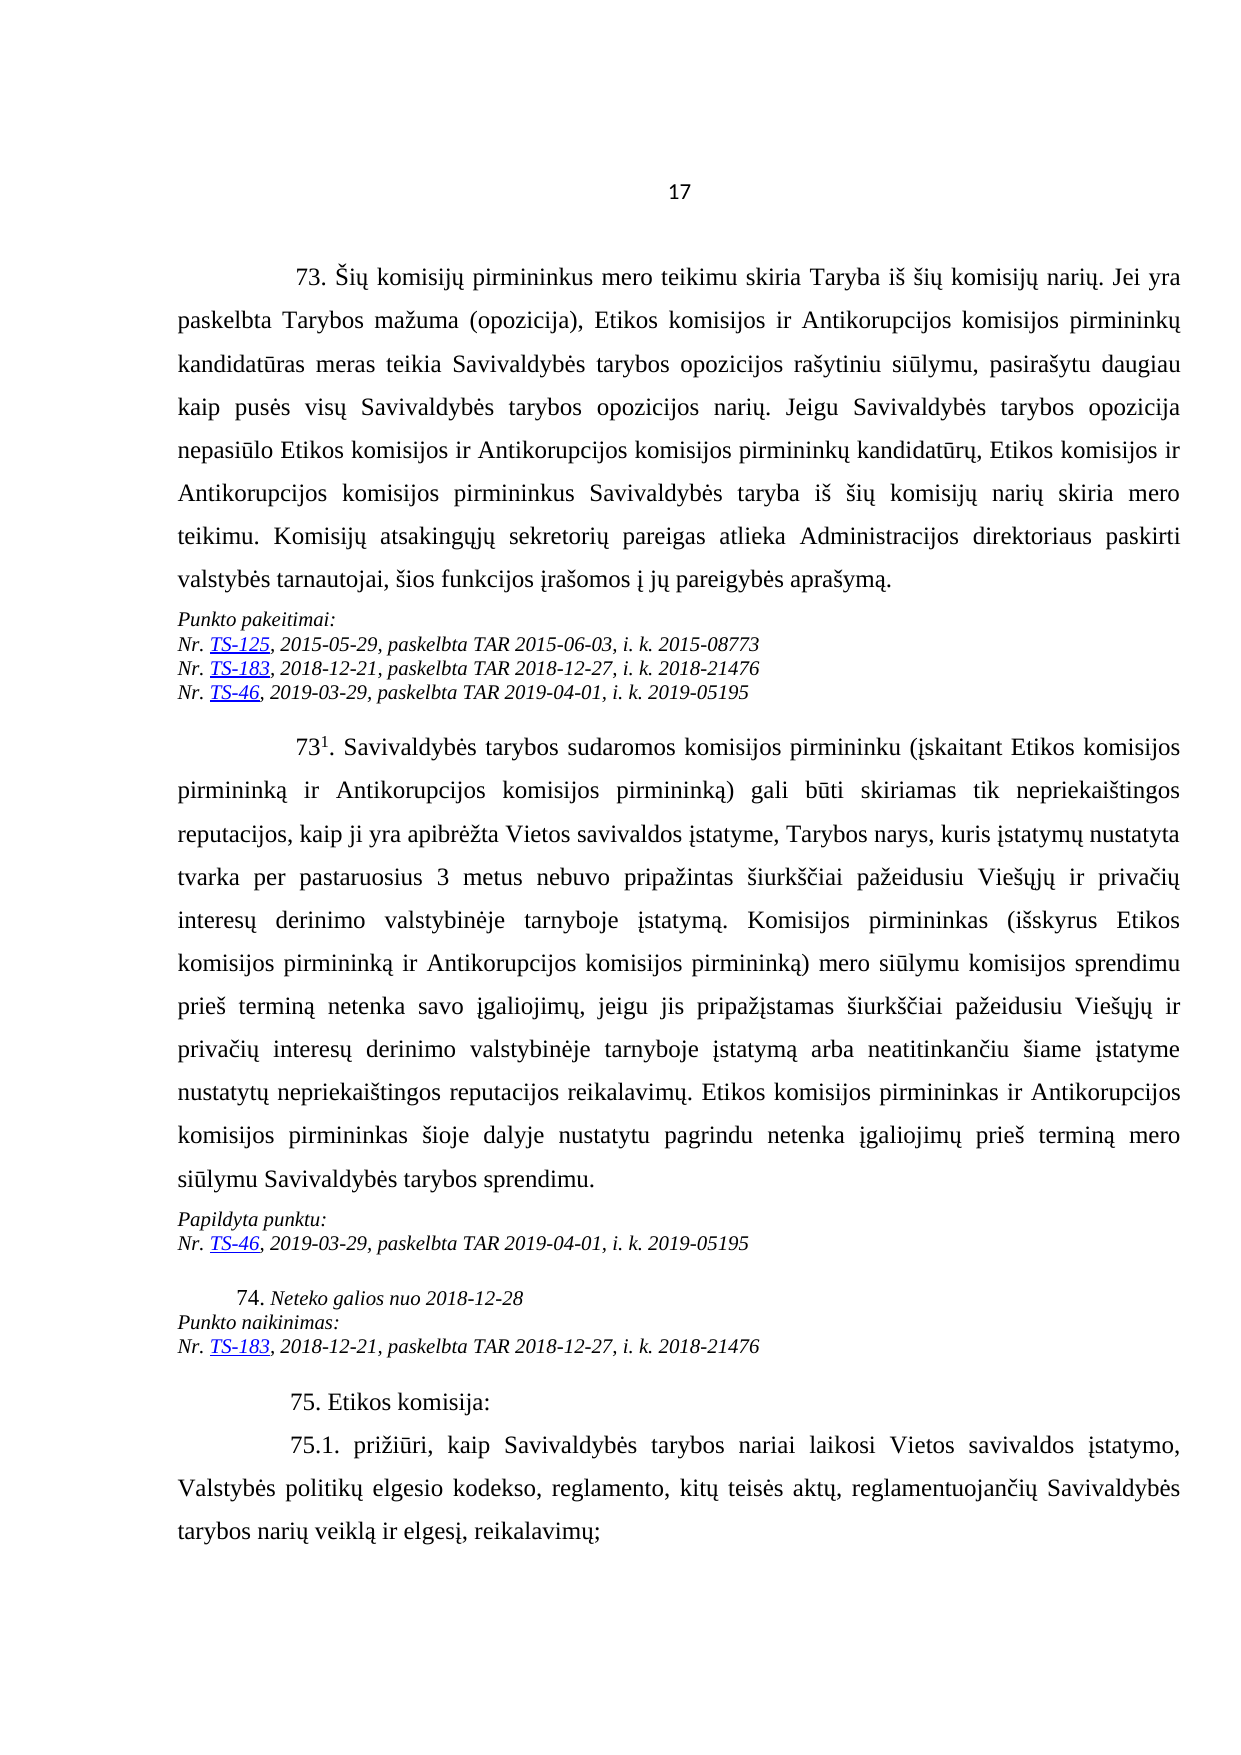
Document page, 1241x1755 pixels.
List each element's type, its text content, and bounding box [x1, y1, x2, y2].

text 73. Šių komisijų pirmininkus mero teikimu skiria Taryba iš šių komisijų narių. Jei yra paskelbta Tarybos mažuma (opozicija), Etikos komisijos ir Antikorupcijos komisijos pirmininkų kandidatūras meras teikia Savivaldybės tarybos opozicijos rašytiniu siūlymu, pasirašytu daugiau kaip pusės visų Savivaldybės tarybos opozicijos narių. Jeigu Savivaldybės tarybos opozicija nepasiūlo Etikos komisijos ir Antikorupcijos komisijos pirmininkų kandidatūrų, Etikos komisijos ir Antikorupcijos komisijos pirmininkus Savivaldybės taryba iš šių komisijų narių skiria mero teikimu. Komisijų atsakingųjų sekretorių pareigas atlieka Administracijos direktoriaus paskirti valstybės tarnautojai, šios funkcijos įrašomos į jų pareigybės aprašymą. [177, 262, 1181, 593]
text 75. Etikos komisija: [177, 1387, 1181, 1416]
text 75.1. prižiūri, kaip Savivaldybės tarybos nariai laikosi Vietos savivaldos įstatymo, Valstybės politikų elgesio kodekso, reglamento, kitų teisės aktų, reglamentuojančių Savivaldybės tarybos narių veiklą ir elgesį, reikalavimų; [177, 1430, 1181, 1545]
text 731. Savivaldybės tarybos sudaromos komisijos pirmininku (įskaitant Etikos komisijos pirmininką ir Antikorupcijos komisijos pirmininką) gali būti skiriamas tik nepriekaištingos reputacijos, kaip ji yra apibrėžta Vietos savivaldos įstatyme, Tarybos narys, kuris įstatymų nustatyta tvarka per pastaruosius 3 metus nebuvo pripažintas šiurkščiai pažeidusiu Viešųjų ir privačių interesų derinimo valstybinėje tarnyboje įstatymą. Komisijos pirmininkas (išskyrus Etikos komisijos pirmininką ir Antikorupcijos komisijos pirmininką) mero siūlymu komisijos sprendimu prieš terminą netenka savo įgaliojimų, jeigu jis pripažįstamas šiurkščiai pažeidusiu Viešųjų ir privačių interesų derinimo valstybinėje tarnyboje įstatymą arba neatitinkančiu šiame įstatyme nustatytų nepriekaištingos reputacijos reikalavimų. Etikos komisijos pirmininkas ir Antikorupcijos komisijos pirmininkas šioje dalyje nustatytu pagrindu netenka įgaliojimų prieš terminą mero siūlymu Savivaldybės tarybos sprendimu. [177, 732, 1181, 1192]
text Nr. TS-46, 2019-03-29, paskelbta TAR 2019-04-01, i. k. 2019-05195 [177, 679, 1181, 704]
text Punkto naikinimas: [177, 1310, 1181, 1334]
text Punkto pakeitimai: [177, 607, 1181, 631]
text Nr. TS-125, 2015-05-29, paskelbta TAR 2015-06-03, i. k. 2015-08773 [177, 631, 1181, 656]
text Nr. TS-183, 2018-12-21, paskelbta TAR 2018-12-27, i. k. 2018-21476 [177, 656, 1181, 679]
text 74. Neteko galios nuo 2018-12-28 [177, 1284, 1181, 1310]
text Papildyta punktu: [177, 1207, 1181, 1231]
text Nr. TS-46, 2019-03-29, paskelbta TAR 2019-04-01, i. k. 2019-05195 [177, 1231, 1181, 1255]
text Nr. TS-183, 2018-12-21, paskelbta TAR 2018-12-27, i. k. 2018-21476 [177, 1334, 1181, 1358]
